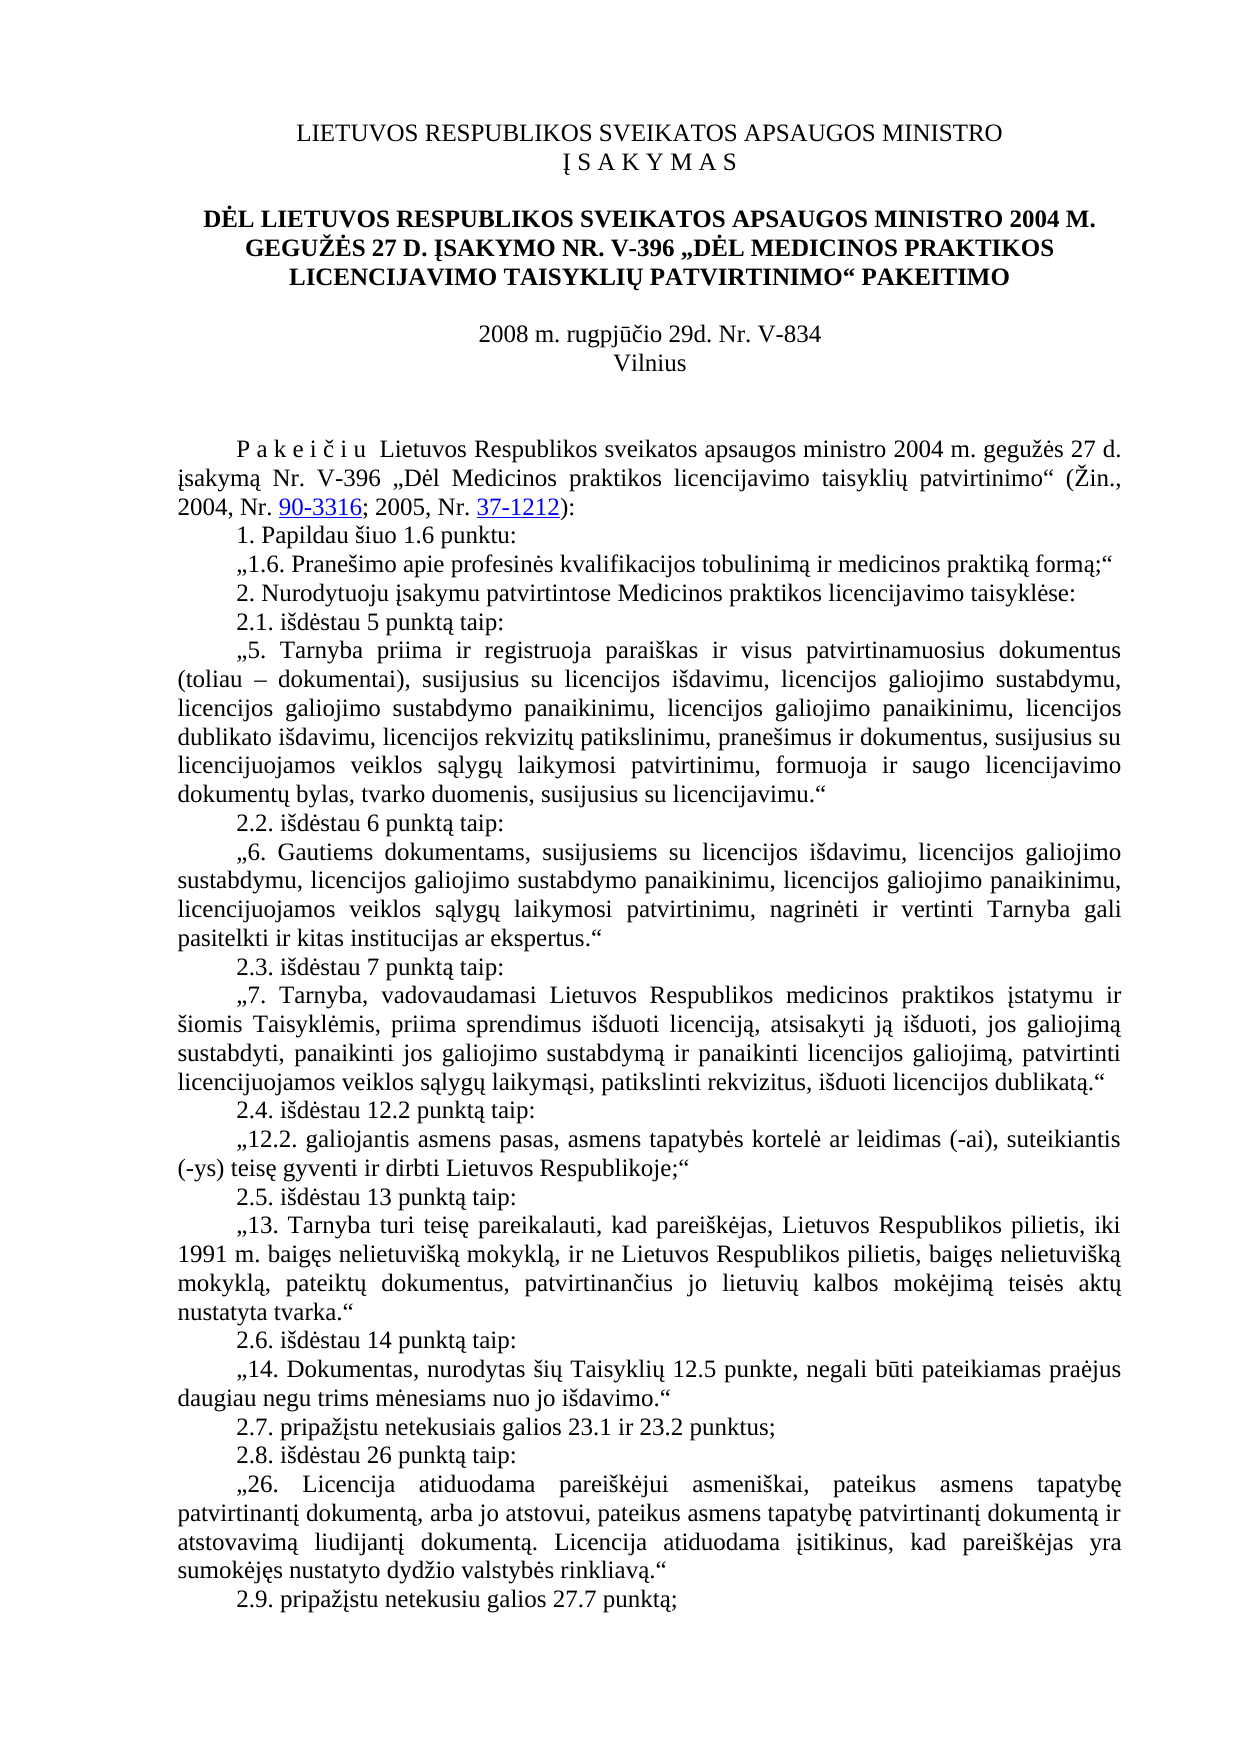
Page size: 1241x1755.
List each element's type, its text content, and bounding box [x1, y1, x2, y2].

text 2008 m. rugpjūčio 29d. Nr. V-834 [177, 319, 1122, 348]
text 2.2. išdėstau 6 punktą taip: [177, 808, 1122, 837]
text „6. Gautiems dokumentams, susijusiems su licencijos išdavimu, licencijos galiojimo sustabdymu, licencijos galiojimo sustabdymo panaikinimu, licencijos galiojimo panaikinimu, licencijuojamos veiklos sąlygų laikymosi patvirtinimu, nagrinėti ir vertinti Tarnyba gali pasitelkti ir kitas institucijas ar ekspertus.“ [177, 837, 1122, 952]
text 2.6. išdėstau 14 punktą taip: [177, 1326, 1122, 1354]
text DĖL LIETUVOS RESPUBLIKOS SVEIKATOS APSAUGOS MINISTRO 2004 M. GEGUŽĖS 27 D. ĮSAKYMO NR. V-396 „DĖL MEDICINOS PRAKTIKOS LICENCIJAVIMO TAISYKLIŲ PATVIRTINIMO“ PAKEITIMO [177, 204, 1122, 291]
text „1.6. Pranešimo apie profesinės kvalifikacijos tobulinimą ir medicinos praktiką formą;“ [177, 549, 1122, 578]
text 2.9. pripažįstu netekusiu galios 27.7 punktą; [177, 1584, 1122, 1613]
text 1. Papildau šiuo 1.6 punktu: [177, 521, 1122, 549]
text Pakeičiu Lietuvos Respublikos sveikatos apsaugos ministro 2004 m. gegužės 27 d. įsakymą Nr. V-396 „Dėl Medicinos praktikos licencijavimo taisyklių patvirtinimo“ (Žin., 2004, Nr. 90-3316; 2005, Nr. 37-1212): [177, 434, 1122, 521]
text „5. Tarnyba priima ir registruoja paraiškas ir visus patvirtinamuosius dokumentus (toliau – dokumentai), susijusius su licencijos išdavimu, licencijos galiojimo sustabdymu, licencijos galiojimo sustabdymo panaikinimu, licencijos galiojimo panaikinimu, licencijos dublikato išdavimu, licencijos rekvizitų patikslinimu, pranešimus ir dokumentus, susijusius su licencijuojamos veiklos sąlygų laikymosi patvirtinimu, formuoja ir saugo licencijavimo dokumentų bylas, tvarko duomenis, susijusius su licencijavimu.“ [177, 636, 1122, 808]
text 2.3. išdėstau 7 punktą taip: [177, 952, 1122, 981]
text 2.1. išdėstau 5 punktą taip: [177, 607, 1122, 636]
text „7. Tarnyba, vadovaudamasi Lietuvos Respublikos medicinos praktikos įstatymu ir šiomis Taisyklėmis, priima sprendimus išduoti licenciją, atsisakyti ją išduoti, jos galiojimą sustabdyti, panaikinti jos galiojimo sustabdymą ir panaikinti licencijos galiojimą, patvirtinti licencijuojamos veiklos sąlygų laikymąsi, patikslinti rekvizitus, išduoti licencijos dublikatą.“ [177, 981, 1122, 1096]
text „12.2. galiojantis asmens pasas, asmens tapatybės kortelė ar leidimas (-ai), suteikiantis (-ys) teisę gyventi ir dirbti Lietuvos Respublikoje;“ [177, 1124, 1122, 1182]
text Vilnius [177, 348, 1122, 377]
text „13. Tarnyba turi teisę pareikalauti, kad pareiškėjas, Lietuvos Respublikos pilietis, iki 1991 m. baigęs nelietuvišką mokyklą, ir ne Lietuvos Respublikos pilietis, baigęs nelietuvišką mokyklą, pateiktų dokumentus, patvirtinančius jo lietuvių kalbos mokėjimą teisės aktų nustatyta tvarka.“ [177, 1211, 1122, 1326]
text LIETUVOS RESPUBLIKOS SVEIKATOS APSAUGOS MINISTRO [177, 118, 1122, 147]
text „26. Licencija atiduodama pareiškėjui asmeniškai, pateikus asmens tapatybę patvirtinantį dokumentą, arba jo atstovui, pateikus asmens tapatybę patvirtinantį dokumentą ir atstovavimą liudijantį dokumentą. Licencija atiduodama įsitikinus, kad pareiškėjas yra sumokėjęs nustatyto dydžio valstybės rinkliavą.“ [177, 1469, 1122, 1584]
text ĮSAKYMAS [177, 147, 1122, 176]
text 2. Nurodytuoju įsakymu patvirtintose Medicinos praktikos licencijavimo taisyklėse: [177, 578, 1122, 607]
text 2.7. pripažįstu netekusiais galios 23.1 ir 23.2 punktus; [177, 1412, 1122, 1441]
text 2.5. išdėstau 13 punktą taip: [177, 1182, 1122, 1211]
text 2.8. išdėstau 26 punktą taip: [177, 1441, 1122, 1469]
text „14. Dokumentas, nurodytas šių Taisyklių 12.5 punkte, negali būti pateikiamas praėjus daugiau negu trims mėnesiams nuo jo išdavimo.“ [177, 1354, 1122, 1412]
text 2.4. išdėstau 12.2 punktą taip: [177, 1096, 1122, 1124]
